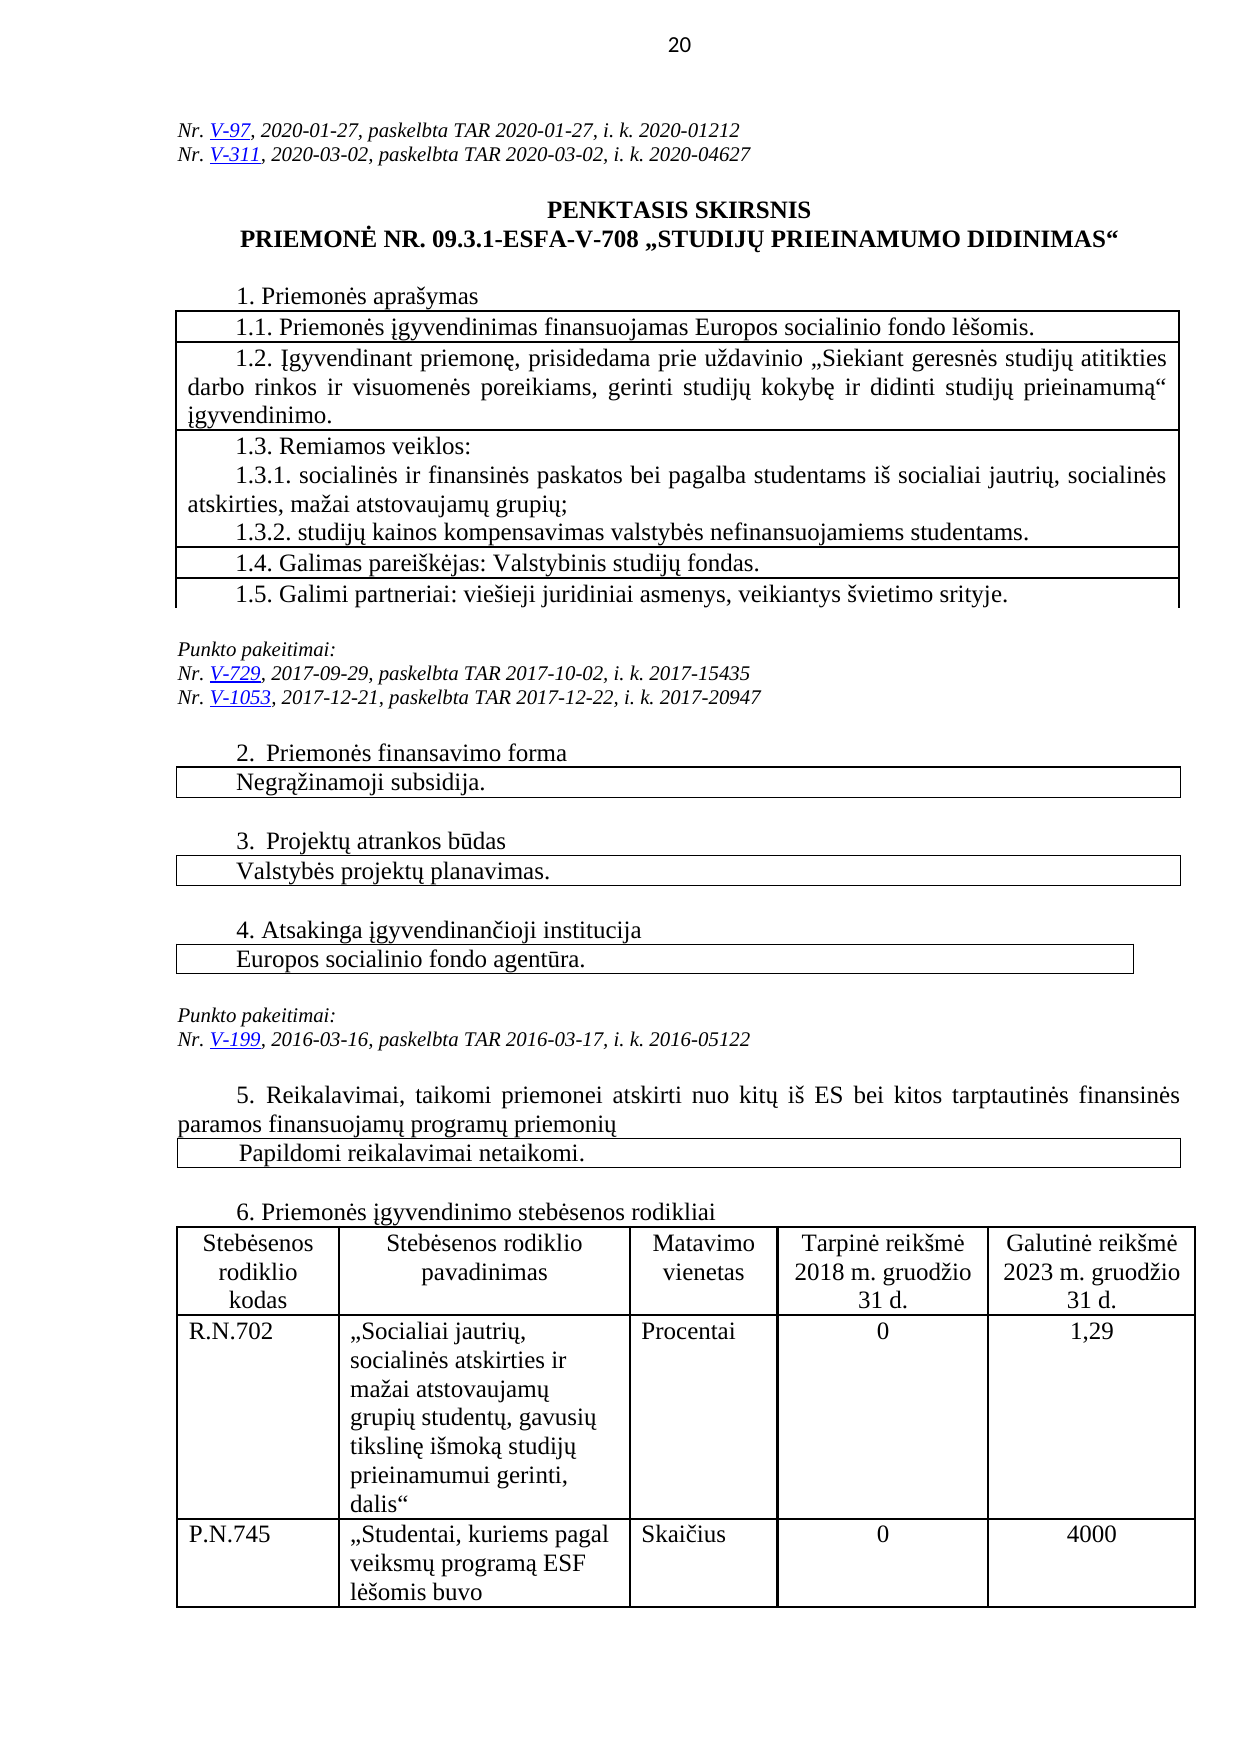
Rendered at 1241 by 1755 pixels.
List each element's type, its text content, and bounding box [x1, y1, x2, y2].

text Nr. V-1053, 2017-12-21, paskelbta TAR 2017-12-22, i. k. 2017-20947 [177, 685, 1181, 709]
table_cell 0 [779, 1520, 987, 1606]
table_cell 0 [779, 1316, 987, 1517]
table_cell 1,29 [989, 1316, 1194, 1517]
table_header Galutinė reikšmė 2023 m. gruodžio 31 d. [989, 1228, 1194, 1314]
table_cell 4000 [989, 1520, 1194, 1606]
table_cell 1.5. Galimi partneriai: viešieji juridiniai asmenys, veikiantys švietimo srityje. [177, 579, 1178, 608]
table_header Tarpinė reikšmė 2018 m. gruodžio 31 d. [779, 1228, 987, 1314]
table_cell „Studentai, kuriems pagal veiksmų programą ESF lėšomis buvo [340, 1520, 629, 1606]
text Nr. V-199, 2016-03-16, paskelbta TAR 2016-03-17, i. k. 2016-05122 [177, 1027, 1181, 1051]
text 6. Priemonės įgyvendinimo stebėsenos rodikliai [236, 1197, 1181, 1226]
table_cell P.N.745 [178, 1520, 338, 1606]
table_cell R.N.702 [178, 1316, 338, 1517]
text 1. Priemonės aprašymas [222, 281, 1181, 310]
table_header Europos socialinio fondo agentūra. [177, 945, 1133, 973]
table_header Papildomi reikalavimai netaikomi. [178, 1139, 1180, 1167]
text PENKTASIS SKIRSNIS [177, 195, 1181, 224]
text Nr. V-311, 2020-03-02, paskelbta TAR 2020-03-02, i. k. 2020-04627 [177, 142, 1181, 166]
table_cell 1.3. Remiamos veiklos: 1.3.1. socialinės ir finansinės paskatos bei pagalba studentams iš socialiai jautrių, socialinės atskirties, mažai atstovaujamų grupių; 1.3.2. studijų kainos kompensavimas valstybės nefinansuojamiems studentams. [177, 431, 1178, 546]
table_header Matavimo vienetas [631, 1228, 776, 1314]
table_header Stebėsenos rodiklio pavadinimas [340, 1228, 629, 1314]
text Punkto pakeitimai: [177, 1003, 1181, 1027]
table_header Stebėsenos rodiklio kodas [178, 1228, 338, 1314]
text Nr. V-97, 2020-01-27, paskelbta TAR 2020-01-27, i. k. 2020-01212 [177, 118, 1181, 142]
text PRIEMONĖ NR. 09.3.1-ESFA-V-708 „STUDIJŲ PRIEINAMUMO DIDINIMAS“ [177, 224, 1181, 252]
table_cell Skaičius [631, 1520, 776, 1606]
text 3. Projektų atrankos būdas [236, 826, 1181, 855]
text 5. Reikalavimai, taikomi priemonei atskirti nuo kitų iš ES bei kitos tarptautinės finansinės paramos finansuojamų programų priemonių [177, 1080, 1181, 1137]
text Nr. V-729, 2017-09-29, paskelbta TAR 2017-10-02, i. k. 2017-15435 [177, 661, 1181, 685]
text 2. Priemonės finansavimo forma [236, 738, 1181, 766]
table_cell Procentai [631, 1316, 776, 1517]
table_header 1.1. Priemonės įgyvendinimas finansuojamas Europos socialinio fondo lėšomis. [177, 312, 1178, 341]
text Punkto pakeitimai: [177, 637, 1181, 661]
table_header Negrąžinamoji subsidija. [177, 768, 1180, 797]
table_header Valstybės projektų planavimas. [177, 856, 1180, 885]
table_cell „Socialiai jautrių, socialinės atskirties ir mažai atstovaujamų grupių studentų, gavusių tikslinę išmoką studijų prieinamumui gerinti, dalis“ [340, 1316, 629, 1517]
table_cell 1.2. Įgyvendinant priemonę, prisidedama prie uždavinio „Siekiant geresnės studijų atitikties darbo rinkos ir visuomenės poreikiams, gerinti studijų kokybę ir didinti studijų prieinamumą“ įgyvendinimo. [177, 343, 1178, 429]
table_cell 1.4. Galimas pareiškėjas: Valstybinis studijų fondas. [177, 548, 1178, 577]
text 4. Atsakinga įgyvendinančioji institucija [177, 915, 1181, 943]
